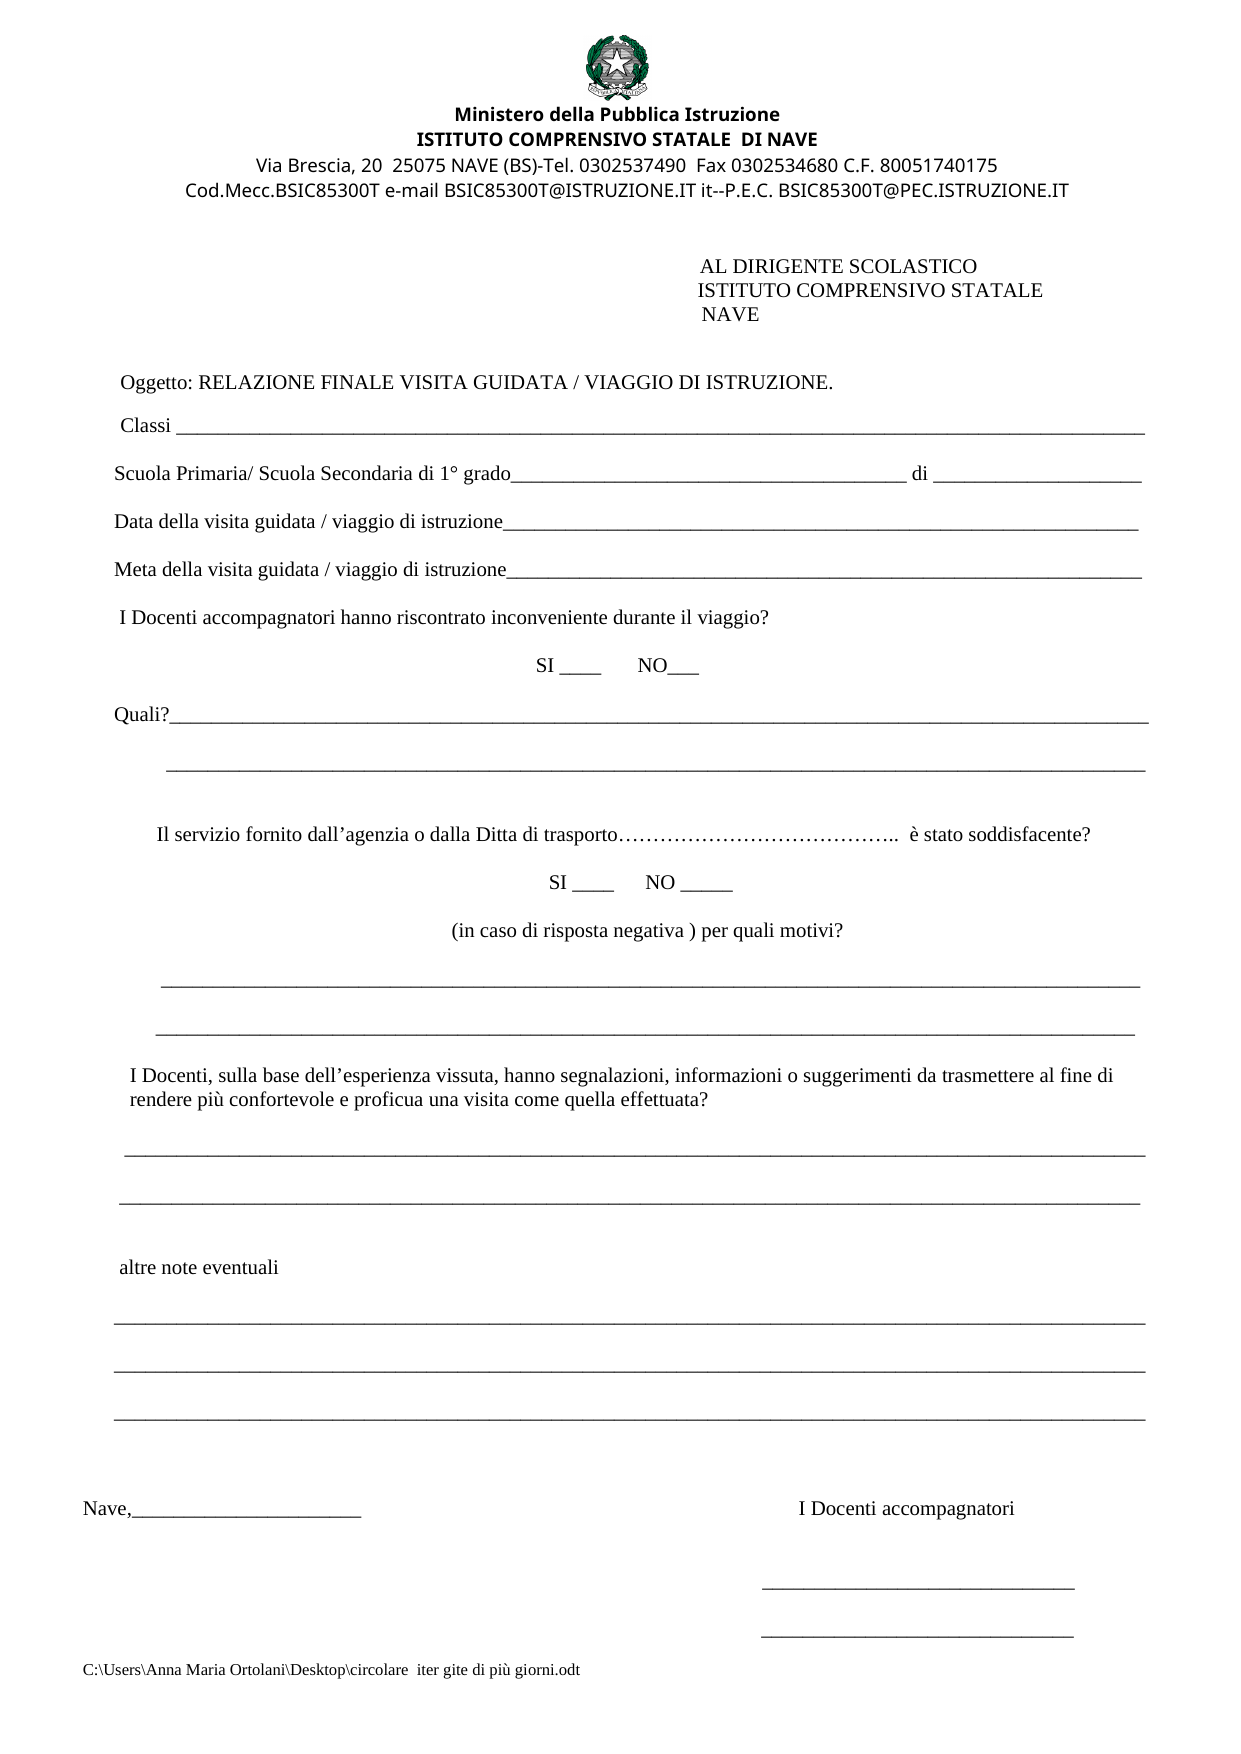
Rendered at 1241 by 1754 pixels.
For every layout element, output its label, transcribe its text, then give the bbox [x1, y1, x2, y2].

text rendere più confortevole e proficua una visita come quella effettuata? [83, 1087, 1152, 1111]
text Scuola Primaria/ Scuola Secondaria di 1° grado______________________________________ di ____________________ [83, 461, 1152, 485]
text Il servizio fornito dall’agenzia o dalla Ditta di trasporto………………………………….. è stato soddisfacente? [83, 822, 1152, 846]
text Nave,______________________ I Docenti accompagnatori [83, 1496, 1152, 1520]
subtitle Ministero della Pubblica Istruzione [83, 101, 1152, 127]
text I Docenti, sulla base dell’esperienza vissuta, hanno segnalazioni, informazioni o suggerimenti da trasmettere al fine di [83, 1062, 1152, 1087]
text ______________________________ [83, 1616, 1152, 1640]
text Meta della visita guidata / viaggio di istruzione_____________________________________________________________ [83, 557, 1152, 581]
text ISTITUTO COMPRENSIVO STATALE [120, 278, 1152, 302]
text ______________________________________________________________________________________________ [83, 750, 1152, 774]
text altre note eventuali [83, 1255, 1152, 1279]
text __________________________________________________________________________________________________ [83, 1183, 1152, 1207]
text Classi _____________________________________________________________________________________________ [83, 413, 1152, 437]
text ___________________________________________________________________________________________________ [83, 1351, 1152, 1375]
text __________________________________________________________________________________________________ [83, 1135, 1152, 1159]
text Oggetto: RELAZIONE FINALE VISITA GUIDATA / VIAGGIO DI ISTRUZIONE. [120, 369, 1152, 394]
text NAVE [268, 302, 1152, 326]
text SI ____ NO___ [83, 653, 1152, 677]
subtitle Via Brescia, 20 25075 NAVE (BS)-Tel. 0302537490 Fax 0302534680 C.F. 80051740175 [83, 152, 1152, 178]
text Quali?______________________________________________________________________________________________ [83, 702, 1152, 726]
text ___________________________________________________________________________________________________ [83, 1399, 1152, 1423]
text ______________________________________________________________________________________________ [83, 966, 1152, 990]
subtitle Cod.Mecc.BSIC85300T e-mail BSIC85300T@ISTRUZIONE.IT it--P.E.C. BSIC85300T@PEC.ISTRUZIONE.IT [83, 178, 1152, 203]
text AL DIRIGENTE SCOLASTICO [489, 254, 1152, 278]
text ___________________________________________________________________________________________________ [83, 1303, 1152, 1327]
subtitle ISTITUTO COMPRENSIVO STATALE DI NAVE [83, 127, 1152, 152]
text (in caso di risposta negativa ) per quali motivi? [83, 918, 1152, 942]
text Data della visita guidata / viaggio di istruzione_____________________________________________________________ [83, 509, 1152, 533]
text ______________________________________________________________________________________________ [83, 1014, 1152, 1038]
text SI ____ NO _____ [83, 870, 1152, 894]
text I Docenti accompagnatori hanno riscontrato inconveniente durante il viaggio? [83, 605, 1152, 629]
text ______________________________ [83, 1568, 1152, 1592]
